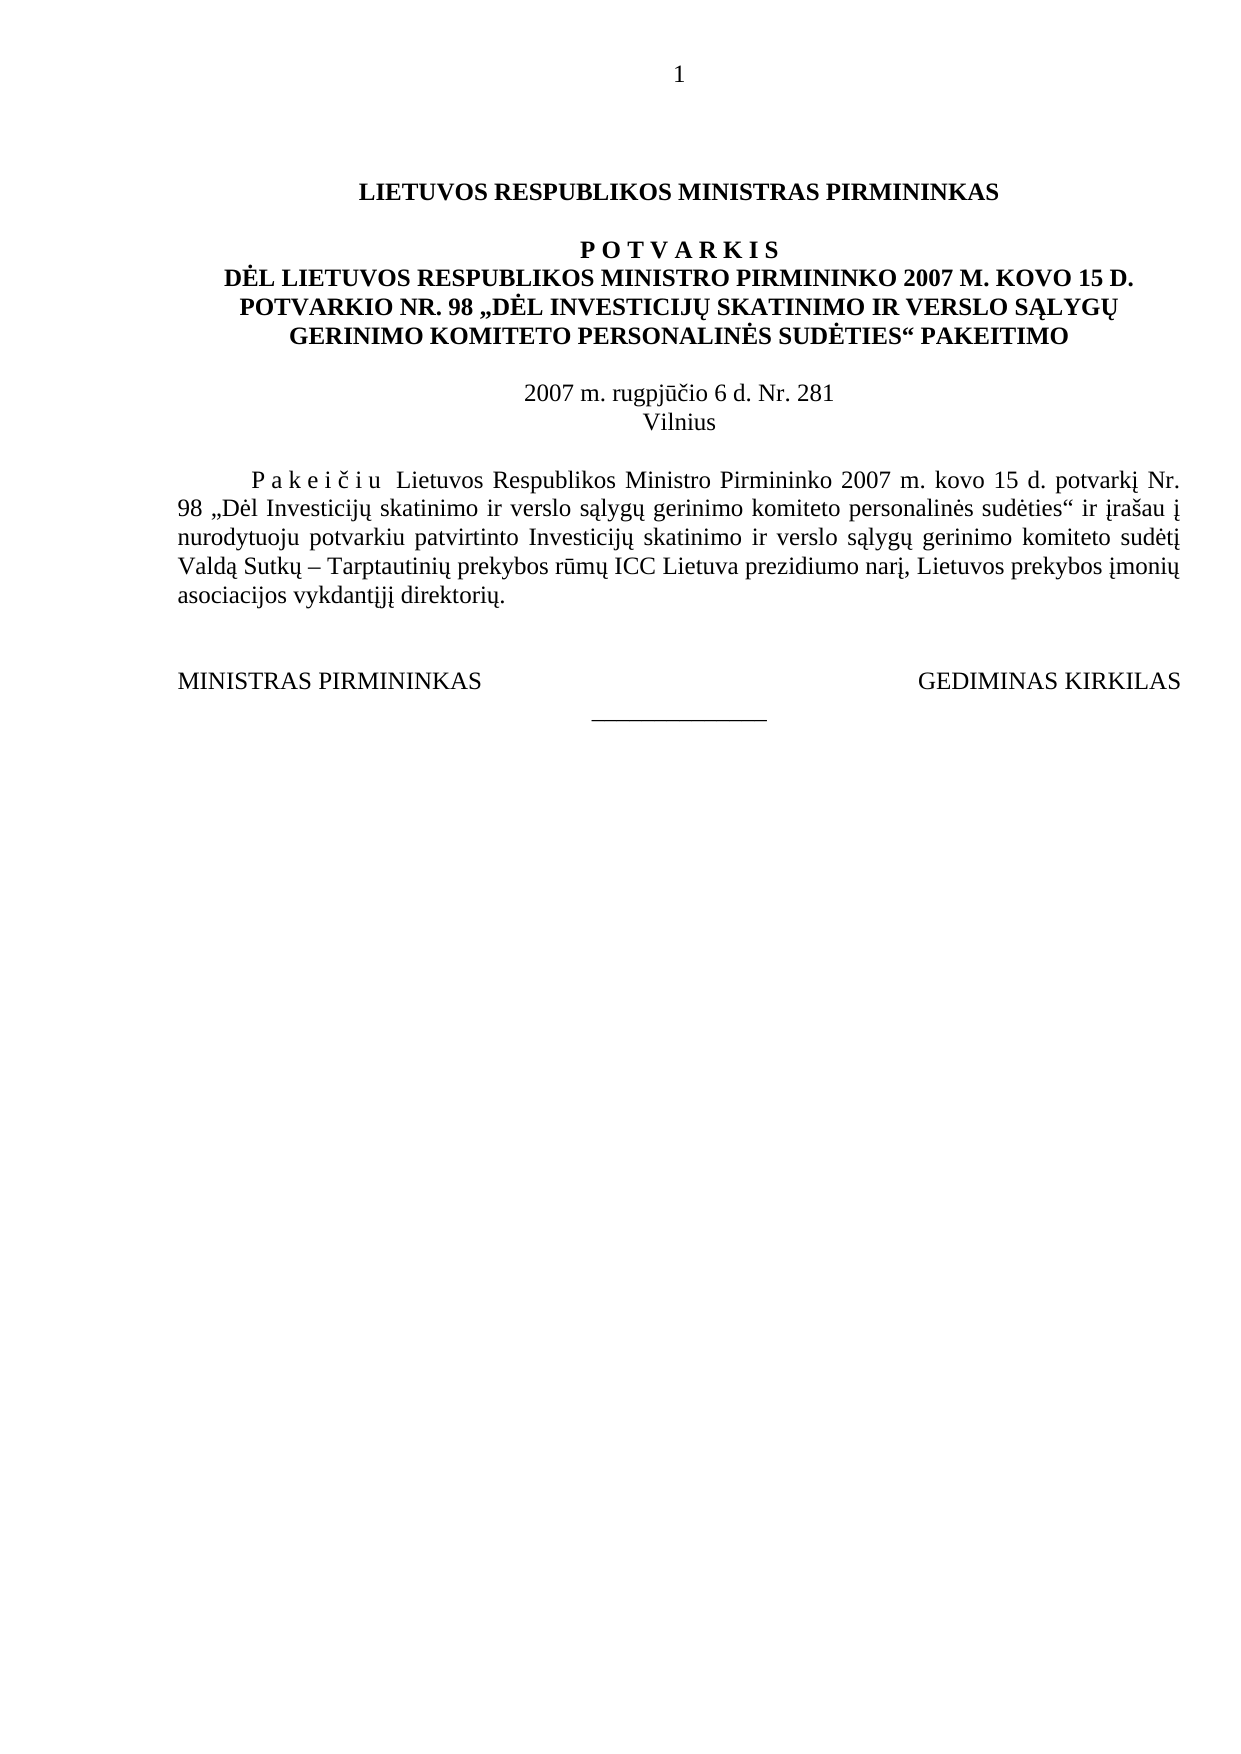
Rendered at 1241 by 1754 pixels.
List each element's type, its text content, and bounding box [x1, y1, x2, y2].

text ______________ [177, 695, 1181, 723]
text P O T V A R K I S [177, 235, 1181, 263]
text Vilnius [177, 407, 1181, 436]
text Ministras Pirmininkas Gediminas Kirkilas [177, 666, 1181, 695]
text Pakeičiu Lietuvos Respublikos Ministro Pirmininko 2007 m. kovo 15 d. potvarkį Nr. 98 „Dėl Investicijų skatinimo ir verslo sąlygų gerinimo komiteto personalinės sudėties“ ir įrašau į nurodytuoju potvarkiu patvirtinto Investicijų skatinimo ir verslo sąlygų gerinimo komiteto sudėtį Valdą Sutkų – Tarptautinių prekybos rūmų ICC Lietuva prezidiumo narį, Lietuvos prekybos įmonių asociacijos vykdantįjį direktorių. [177, 465, 1181, 608]
text LIETUVOS RESPUBLIKOS MINISTRAS PIRMININKAS [177, 177, 1181, 206]
text DĖL LIETUVOS RESPUBLIKOS MINISTRO PIRMININKO 2007 M. KOVO 15 D. POTVARKIO NR. 98 „DĖL INVESTICIJŲ SKATINIMO IR VERSLO SĄLYGŲ GERINIMO KOMITETO PERSONALINĖS SUDĖTIES“ PAKEITIMO [177, 263, 1181, 350]
text 2007 m. rugpjūčio 6 d. Nr. 281 [177, 378, 1181, 407]
